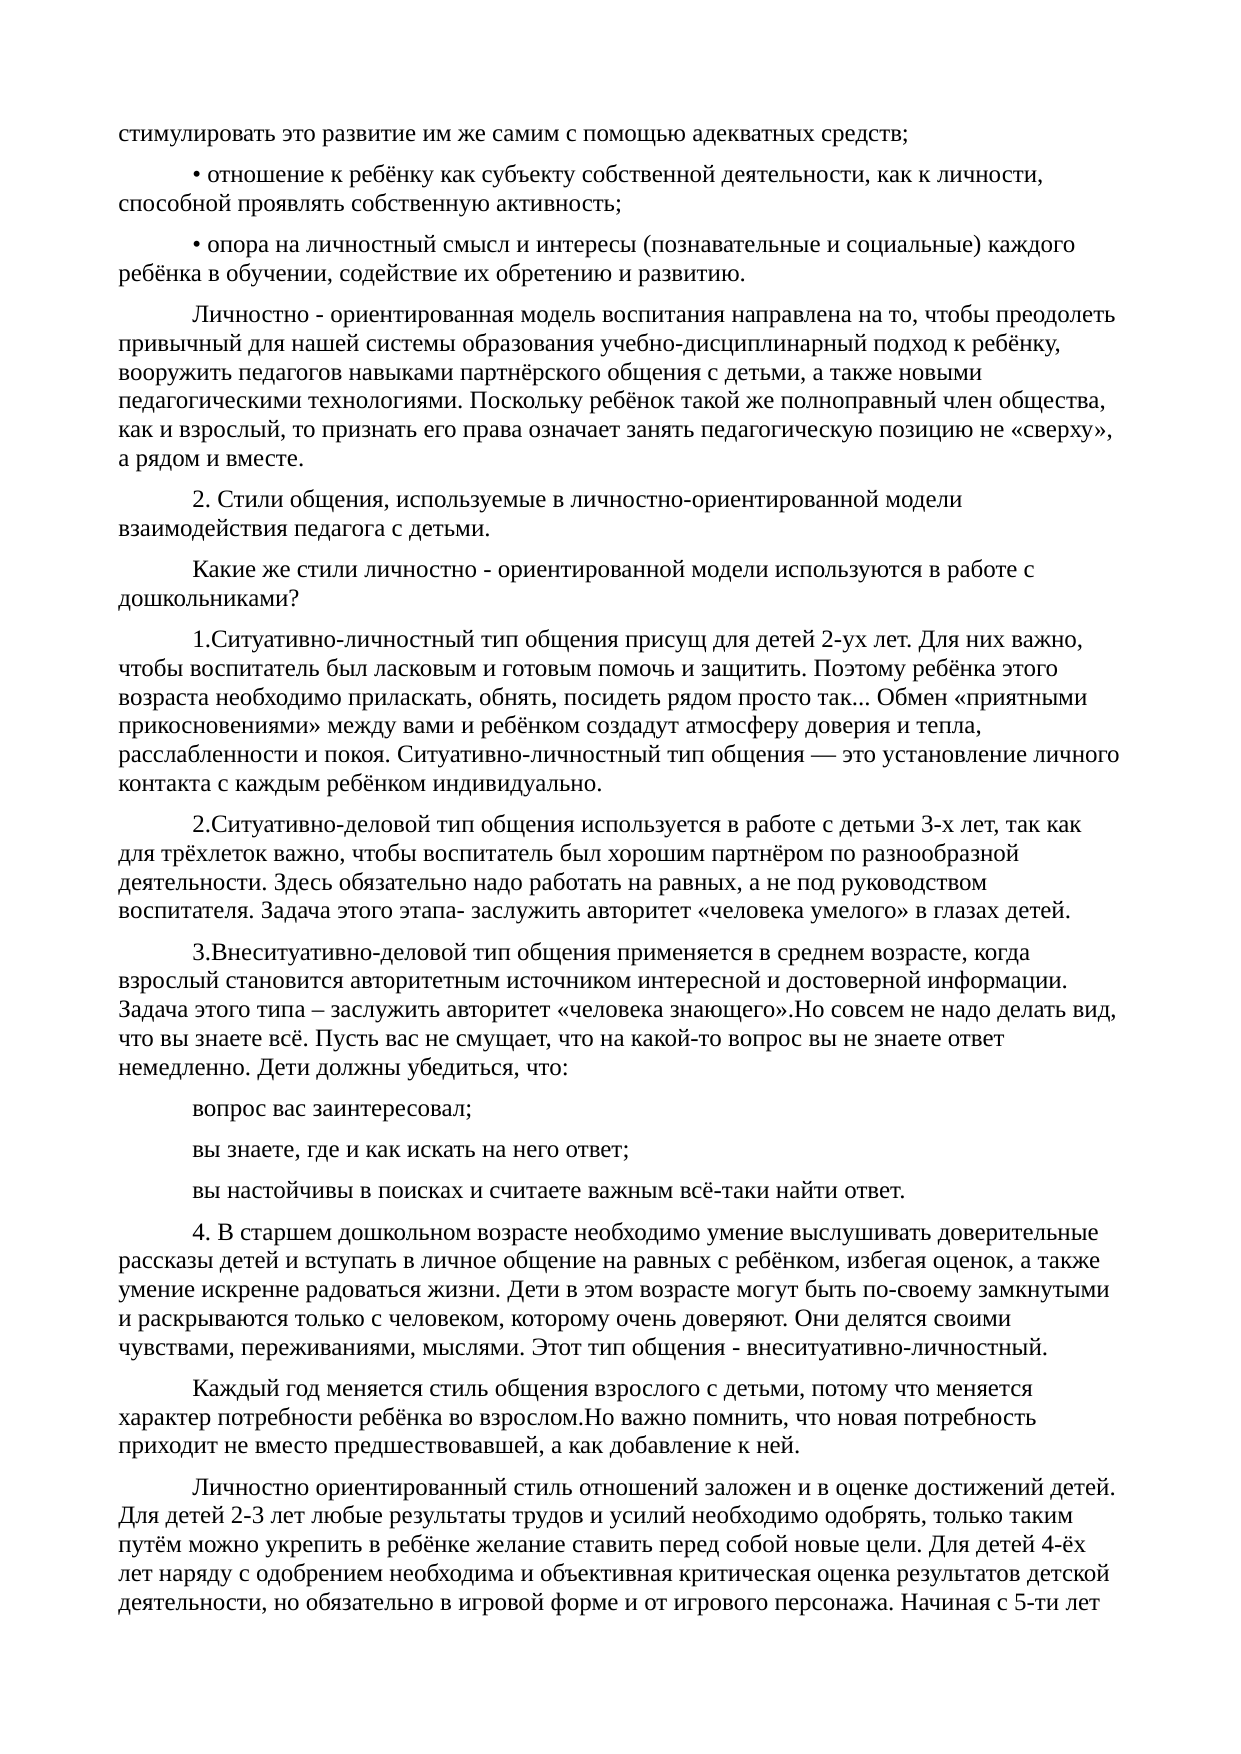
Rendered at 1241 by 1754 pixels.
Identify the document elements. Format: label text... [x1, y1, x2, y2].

text • опора на личностный смысл и интересы (познавательные и социальные) каждого ребёнка в обучении, содействие их обретению и развитию. [118, 229, 1122, 287]
text Какие же стили личностно - ориентированной модели используются в работе с дошкольниками? [118, 554, 1122, 612]
text 4. В старшем дошкольном возрасте необходимо умение выслушивать доверительные рассказы детей и вступать в личное общение на равных с ребёнком, избегая оценок, а также умение искренне радоваться жизни. Дети в этом возрасте могут быть по-своему замкнутыми и раскрываются только с человеком, которому очень доверяют. Они делятся своими чувствами, переживаниями, мыслями. Этот тип общения - внеситуативно-личностный. [118, 1217, 1122, 1361]
text 2.Ситуативно-деловой тип общения используется в работе с детьми 3-х лет, так как для трёхлеток важно, чтобы воспитатель был хорошим партнёром по разнообразной деятельности. Здесь обязательно надо работать на равных, а не под руководством воспитателя. Задача этого этапа- заслужить авторитет «человека умелого» в глазах детей. [118, 809, 1122, 924]
text • отношение к ребёнку как субъекту собственной деятельности, как к личности, способной проявлять собственную активность; [118, 159, 1122, 217]
text Каждый год меняется стиль общения взрослого с детьми, потому что меняется характер потребности ребёнка во взрослом.Но важно помнить, что новая потребность приходит не вместо предшествовавшей, а как добавление к ней. [118, 1373, 1122, 1459]
text вопрос вас заинтересовал; [118, 1093, 1122, 1122]
text вы знаете, где и как искать на него ответ; [118, 1134, 1122, 1163]
text 1.Ситуативно-личностный тип общения присущ для детей 2-ух лет. Для них важно, чтобы воспитатель был ласковым и готовым помочь и защитить. Поэтому ребёнка этого возраста необходимо приласкать, обнять, посидеть рядом просто так... Обмен «приятными прикосновениями» между вами и ребёнком создадут атмосферу доверия и тепла, расслабленности и покоя. Ситуативно-личностный тип общения — это установление личного контакта с каждым ребёнком индивидуально. [118, 624, 1122, 797]
text 3.Внеситуативно-деловой тип общения применяется в среднем возрасте, когда взрослый становится авторитетным источником интересной и достоверной информации. Задача этого типа – заслужить авторитет «человека знающего».Но совсем не надо делать вид, что вы знаете всё. Пусть вас не смущает, что на какой-то вопрос вы не знаете ответ немедленно. Дети должны убедиться, что: [118, 937, 1122, 1081]
text стимулировать это развитие им же самим с помощью адекватных средств; [118, 118, 1122, 147]
text 2. Стили общения, используемые в личностно-ориентированной модели взаимодействия педагога с детьми. [118, 484, 1122, 542]
text Личностно - ориентированная модель воспитания направлена на то, чтобы преодолеть привычный для нашей системы образования учебно-дисциплинарный подход к ребёнку, вооружить педагогов навыками партнёрского общения с детьми, а также новыми педагогическими технологиями. Поскольку ребёнок такой же полноправный член общества, как и взрослый, то признать его права означает занять педагогическую позицию не «сверху», а рядом и вместе. [118, 299, 1122, 472]
text Личностно ориентированный стиль отношений заложен и в оценке достижений детей. Для детей 2-3 лет любые результаты трудов и усилий необходимо одобрять, только таким путём можно укрепить в ребёнке желание ставить перед собой новые цели. Для детей 4-ёх лет наряду с одобрением необходима и объективная критическая оценка результатов детской деятельности, но обязательно в игровой форме и от игрового персонажа. Начиная с 5-ти лет [118, 1472, 1122, 1616]
text вы настойчивы в поисках и считаете важным всё-таки найти ответ. [118, 1176, 1122, 1204]
